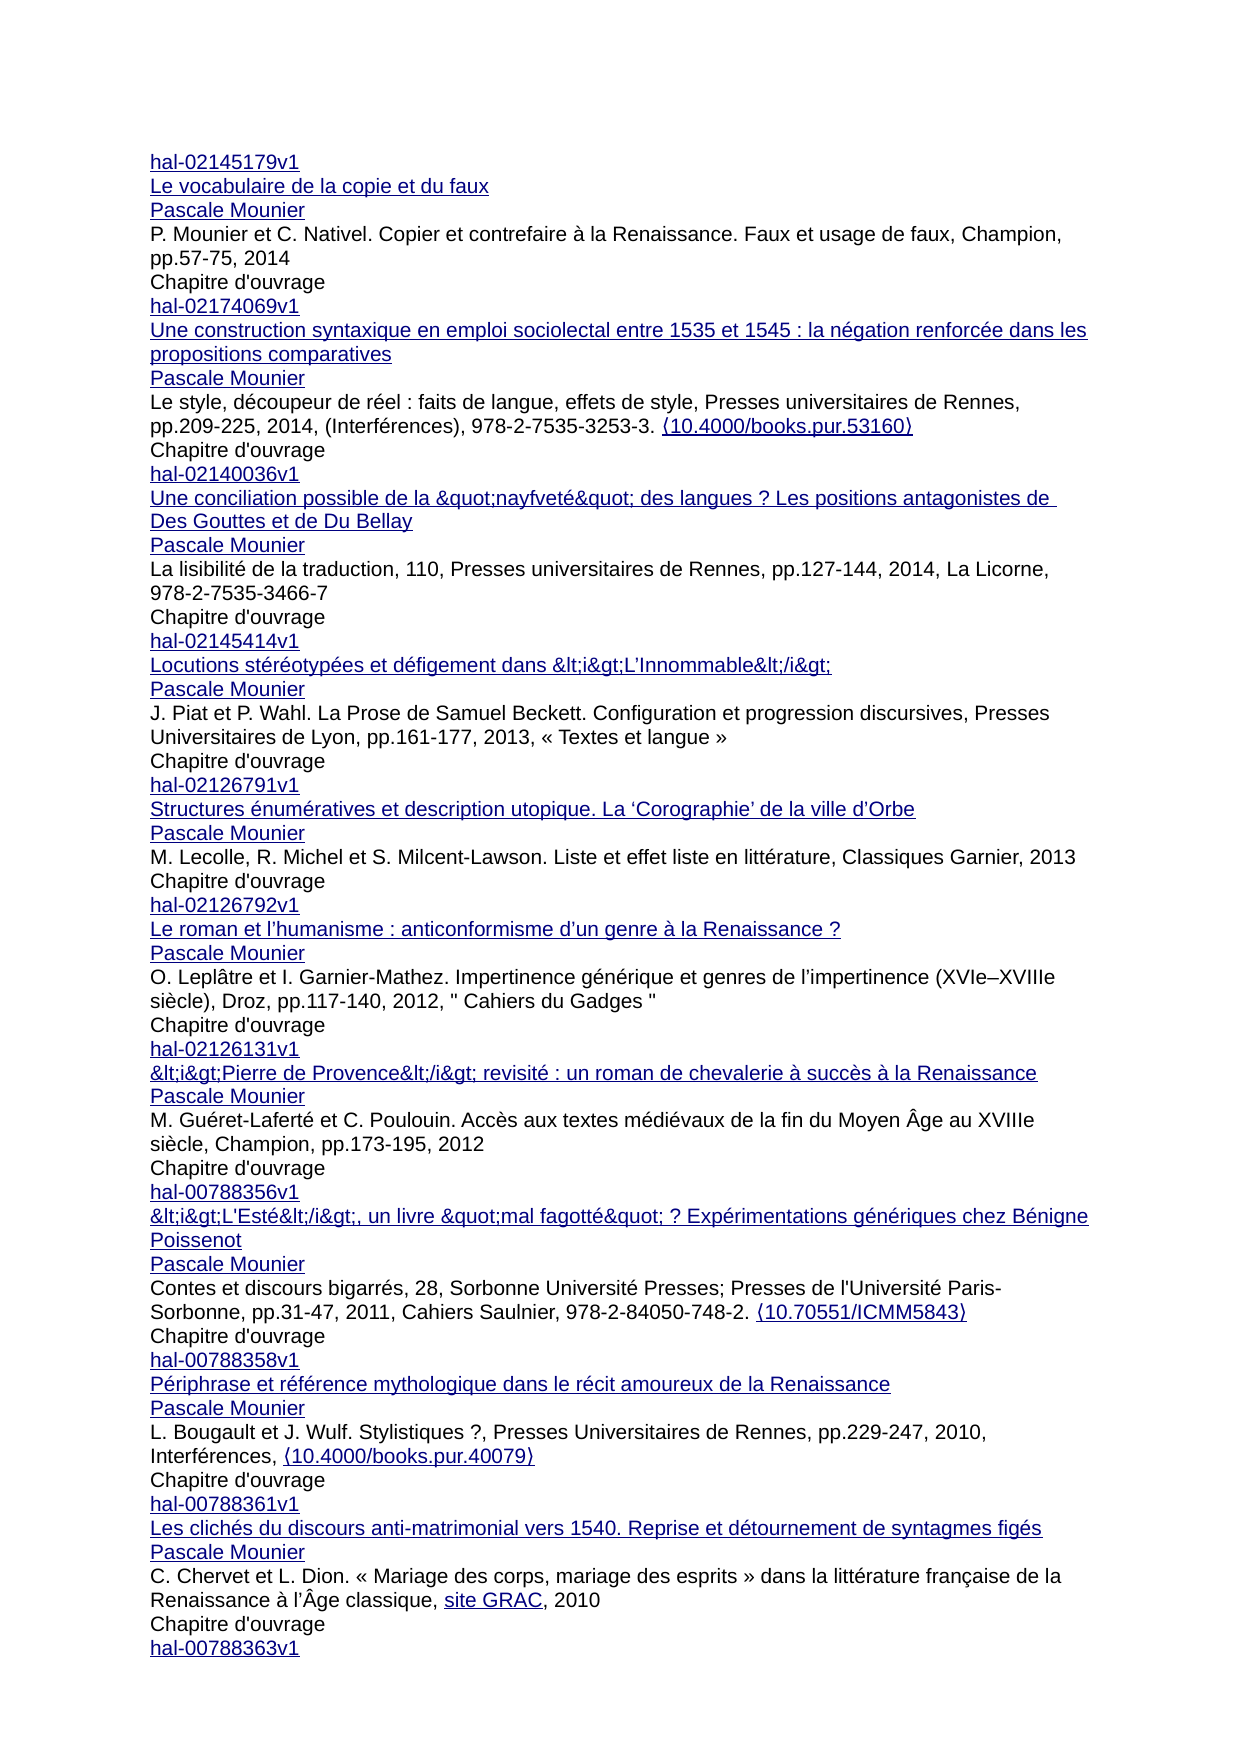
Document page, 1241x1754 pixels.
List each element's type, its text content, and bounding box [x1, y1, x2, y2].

table_cell &lt;i&gt;L'Esté&lt;/i&gt;, un livre &quot;mal fagotté&quot; ? Expérimentations génériques chez Bénigne Poissenot Pascale Mounier Contes et discours bigarrés, 28, Sorbonne Université Presses; Presses de l'Université Paris-Sorbonne, pp.31-47, 2011, Cahiers Saulnier, 978-2-84050-748-2. ⟨10.70551/ICMM5843⟩ Chapitre d'ouvrage hal-00788358v1 [150, 1204, 1090, 1372]
table_cell Locutions stéréotypées et défigement dans &lt;i&gt;L’Innommable&lt;/i&gt; Pascale Mounier J. Piat et P. Wahl. La Prose de Samuel Beckett. Configuration et progression discursives, Presses Universitaires de Lyon, pp.161-177, 2013, « Textes et langue » Chapitre d'ouvrage hal-02126791v1 [150, 653, 1090, 797]
table_cell Une conciliation possible de la &quot;nayfveté&quot; des langues ? Les positions antagonistes de Des Gouttes et de Du Bellay Pascale Mounier La lisibilité de la traduction, 110, Presses universitaires de Rennes, pp.127-144, 2014, La Licorne, 978-2-7535-3466-7 Chapitre d'ouvrage hal-02145414v1 [150, 485, 1090, 653]
table_cell Le vocabulaire de la copie et du faux Pascale Mounier P. Mounier et C. Nativel. Copier et contrefaire à la Renaissance. Faux et usage de faux, Champion, pp.57-75, 2014 Chapitre d'ouvrage hal-02174069v1 [150, 174, 1090, 318]
table_cell Les clichés du discours anti-matrimonial vers 1540. Reprise et détournement de syntagmes figés Pascale Mounier C. Chervet et L. Dion. « Mariage des corps, mariage des esprits » dans la littérature française de la Renaissance à l’Âge classique, site GRAC, 2010 Chapitre d'ouvrage hal-00788363v1 [150, 1516, 1090, 1659]
table_cell hal-02145179v1 [150, 150, 1090, 174]
table_cell Périphrase et référence mythologique dans le récit amoureux de la Renaissance Pascale Mounier L. Bougault et J. Wulf. Stylistiques ?, Presses Universitaires de Rennes, pp.229-247, 2010, Interférences, ⟨10.4000/books.pur.40079⟩ Chapitre d'ouvrage hal-00788361v1 [150, 1372, 1090, 1516]
table_cell Le roman et l’humanisme : anticonformisme d’un genre à la Renaissance ? Pascale Mounier O. Leplâtre et I. Garnier-Mathez. Impertinence générique et genres de l’impertinence (XVIe–XVIIIe siècle), Droz, pp.117-140, 2012, " Cahiers du Gadges " Chapitre d'ouvrage hal-02126131v1 [150, 917, 1090, 1060]
table_cell Une construction syntaxique en emploi sociolectal entre 1535 et 1545 : la négation renforcée dans les propositions comparatives Pascale Mounier Le style, découpeur de réel : faits de langue, effets de style, Presses universitaires de Rennes, pp.209-225, 2014, (Interférences), 978-2-7535-3253-3. ⟨10.4000/books.pur.53160⟩ Chapitre d'ouvrage hal-02140036v1 [150, 318, 1090, 485]
table_cell Structures énumératives et description utopique. La ‘Corographie’ de la ville d’Orbe Pascale Mounier M. Lecolle, R. Michel et S. Milcent-Lawson. Liste et effet liste en littérature, Classiques Garnier, 2013 Chapitre d'ouvrage hal-02126792v1 [150, 797, 1090, 917]
table_cell &lt;i&gt;Pierre de Provence&lt;/i&gt; revisité : un roman de chevalerie à succès à la Renaissance Pascale Mounier M. Guéret-Laferté et C. Poulouin. Accès aux textes médiévaux de la fin du Moyen Âge au XVIIIe siècle, Champion, pp.173-195, 2012 Chapitre d'ouvrage hal-00788356v1 [150, 1060, 1090, 1204]
